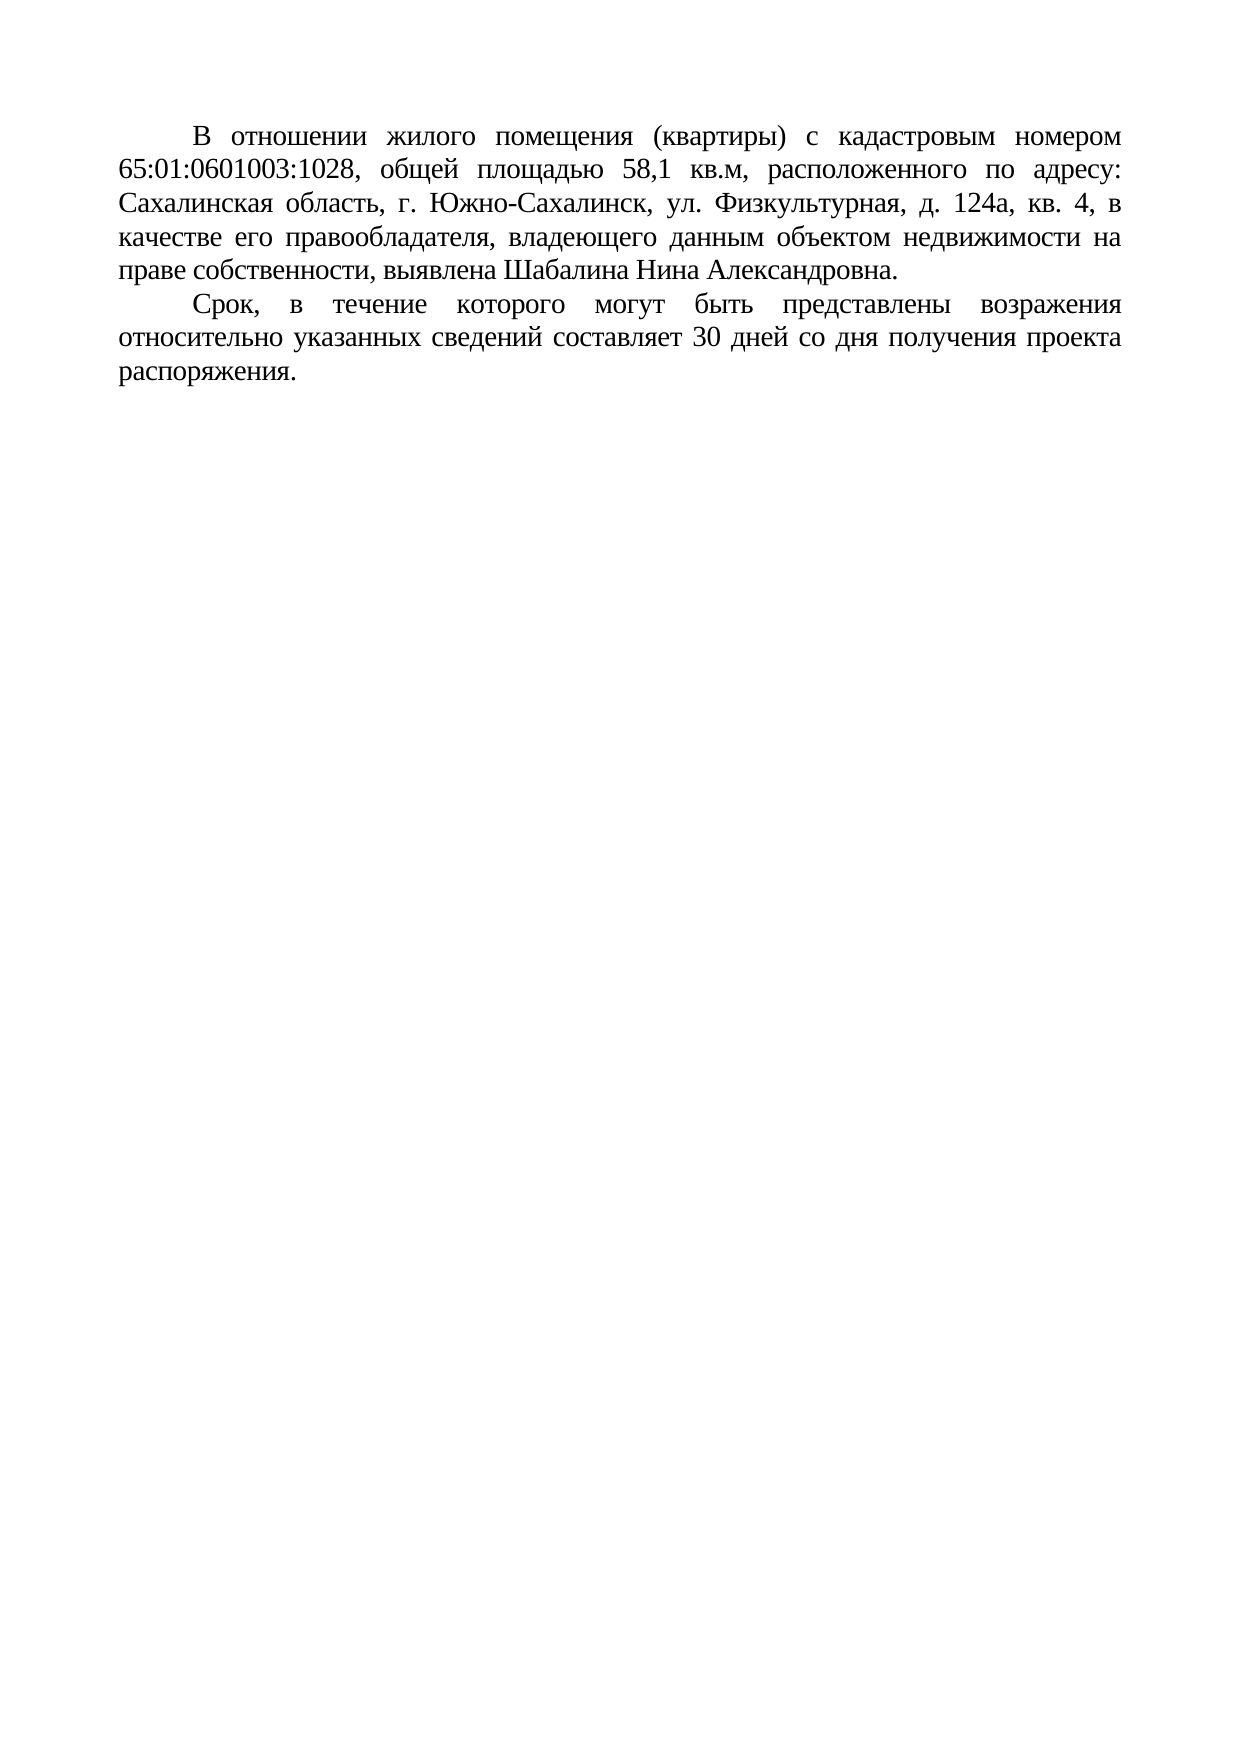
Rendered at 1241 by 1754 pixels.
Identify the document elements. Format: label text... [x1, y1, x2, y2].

text В отношении жилого помещения (квартиры) с кадастровым номером 65:01:0601003:1028, общей площадью 58,1 кв.м, расположенного по адресу: Сахалинская область, г. Южно-Сахалинск, ул. Физкультурная, д. 124а, кв. 4, в качестве его правообладателя, владеющего данным объектом недвижимости на праве собственности, выявлена Шабалина Нина Александровна. [118, 118, 1122, 286]
text Срок, в течение которого могут быть представлены возражения относительно указанных сведений составляет 30 дней со дня получения проекта распоряжения. [118, 286, 1122, 386]
